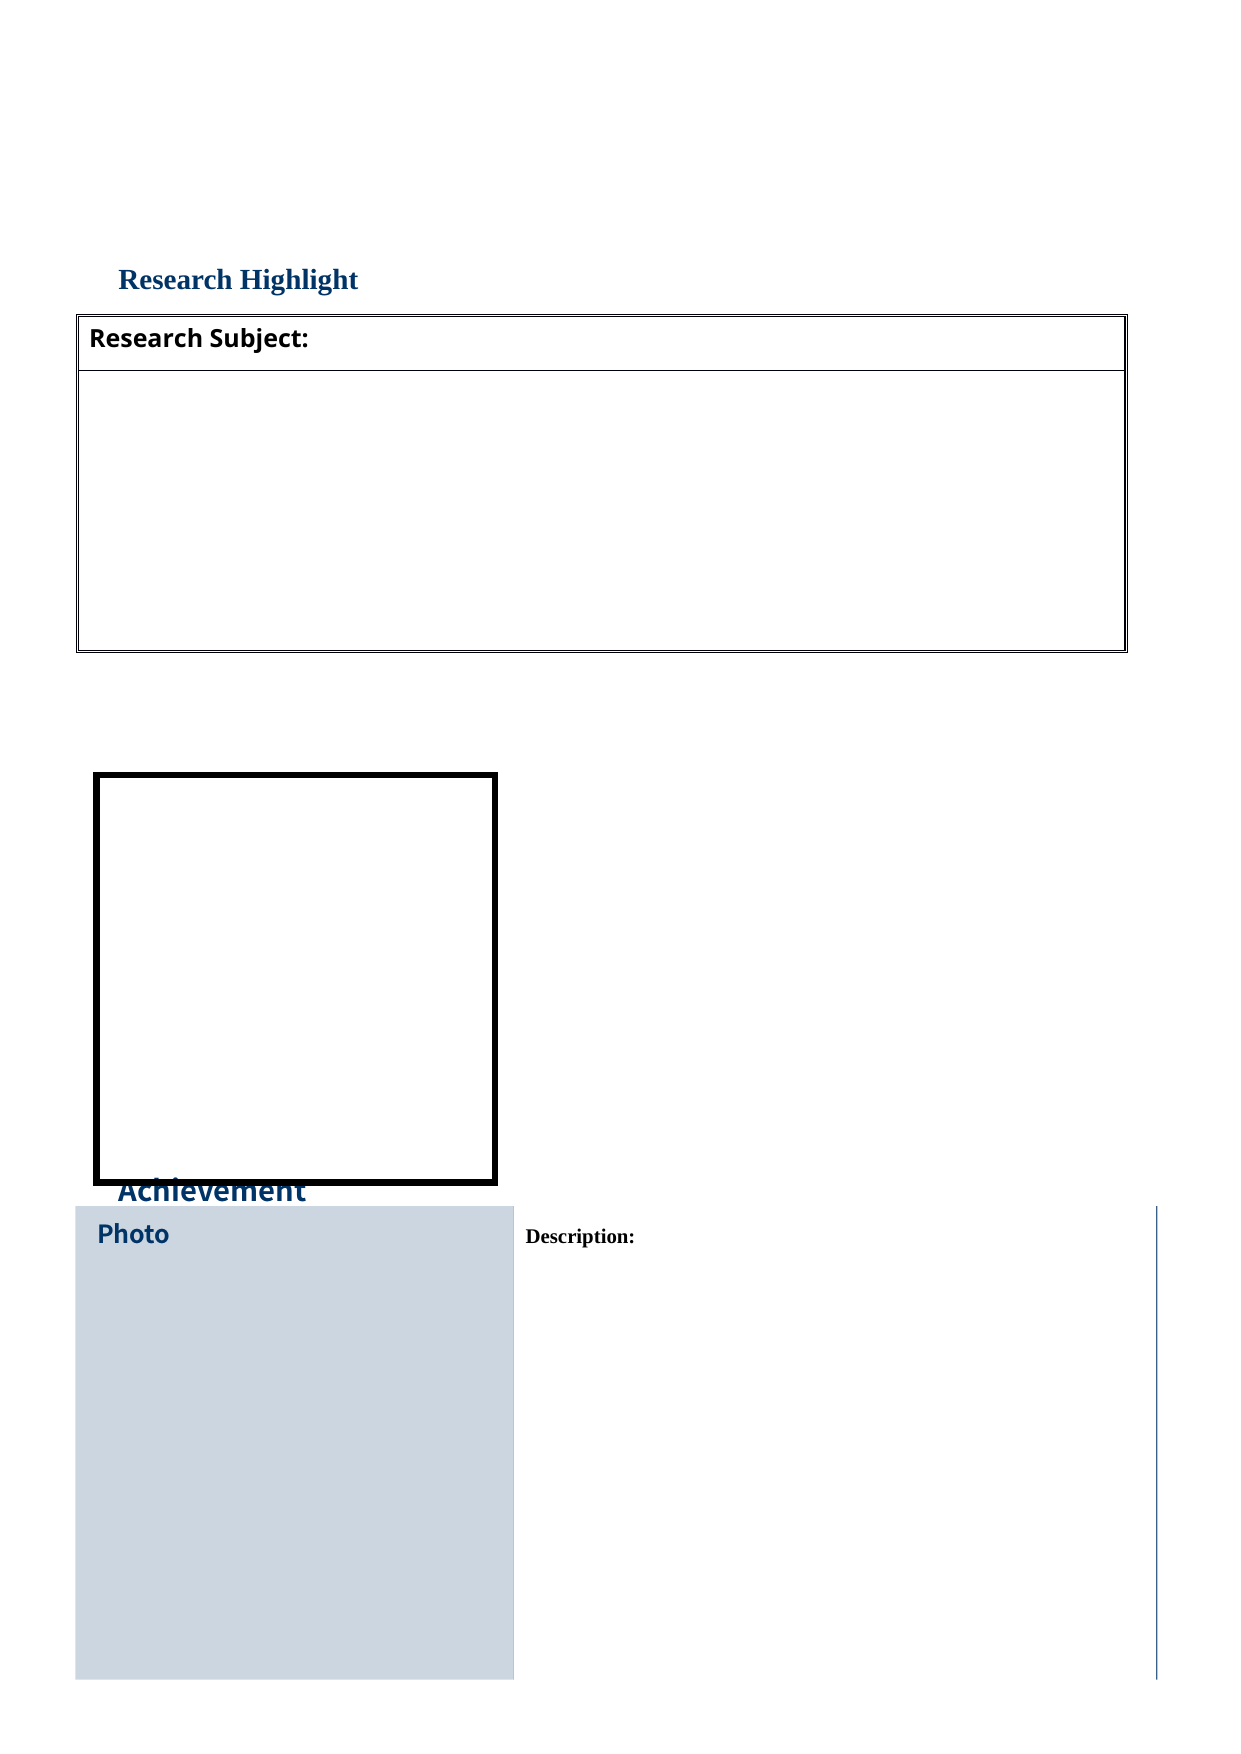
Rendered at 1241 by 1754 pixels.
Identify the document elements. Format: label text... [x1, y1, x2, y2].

table_cell [79, 371, 1124, 650]
subtitle [118, 1167, 477, 1179]
text Research Highlight [118, 254, 1144, 292]
text Photo [97, 1214, 209, 1250]
table_header Research Subject: [79, 317, 1124, 370]
text Description: [525, 1223, 1144, 1248]
subtitle Achievement [118, 1186, 477, 1206]
